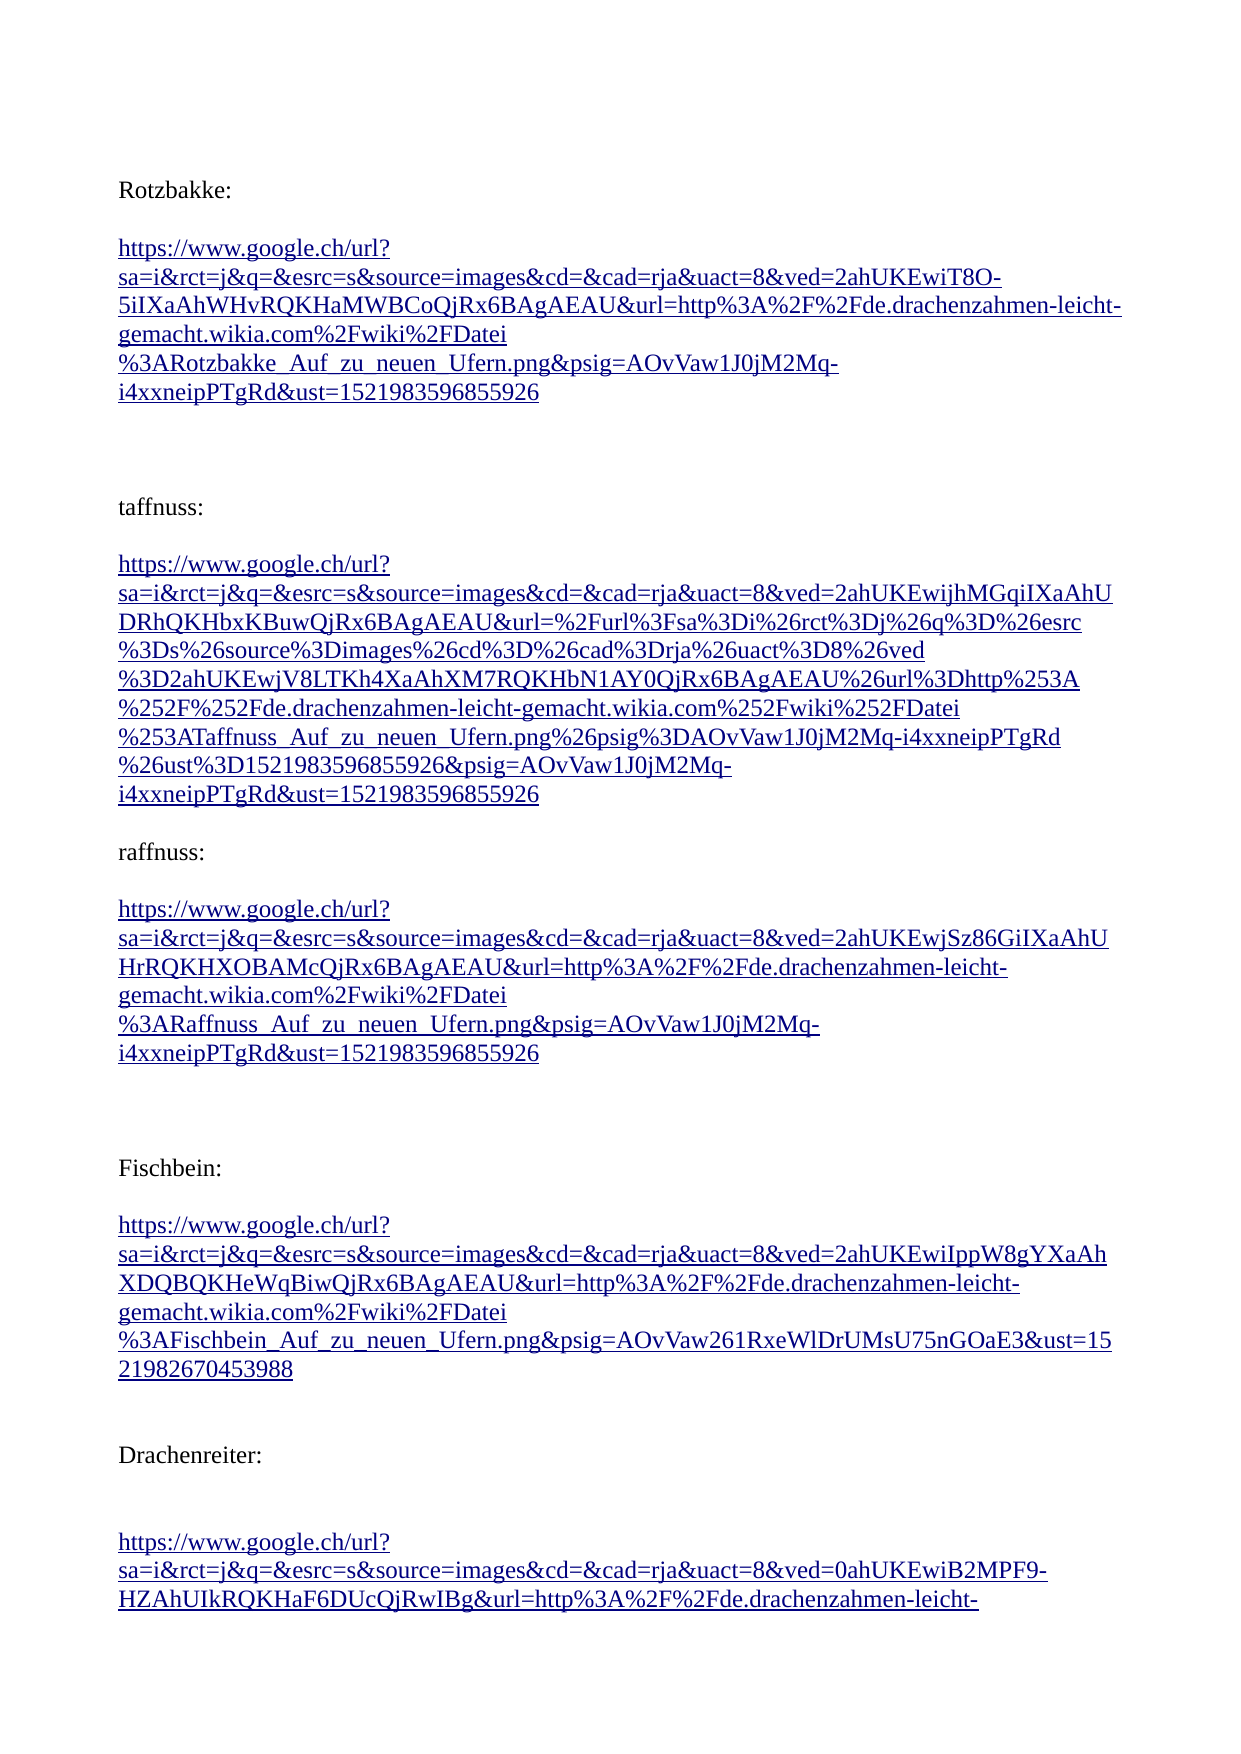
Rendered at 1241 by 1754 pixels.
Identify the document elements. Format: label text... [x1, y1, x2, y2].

text Rotzbakke: [118, 176, 1122, 204]
text raffnuss: [118, 837, 1122, 866]
text https://www.google.ch/url?sa=i&rct=j&q=&esrc=s&source=images&cd=&cad=rja&uact=8&ved=2ahUKEwjSz86GiIXaAhUHrRQKHXOBAMcQjRx6BAgAEAU&url=http%3A%2F%2Fde.drachenzahmen-leicht-gemacht.wikia.com%2Fwiki%2FDatei%3ARaffnuss_Auf_zu_neuen_Ufern.png&psig=AOvVaw1J0jM2Mq-i4xxneipPTgRd&ust=1521983596855926 [118, 894, 1122, 1067]
text https://www.google.ch/url?sa=i&rct=j&q=&esrc=s&source=images&cd=&cad=rja&uact=8&ved=0ahUKEwiB2MPF9-HZAhUIkRQKHaF6DUcQjRwIBg&url=http%3A%2F%2Fde.drachenzahmen-leicht- [118, 1527, 1122, 1613]
text https://www.google.ch/url?sa=i&rct=j&q=&esrc=s&source=images&cd=&cad=rja&uact=8&ved=2ahUKEwijhMGqiIXaAhUDRhQKHbxKBuwQjRx6BAgAEAU&url=%2Furl%3Fsa%3Di%26rct%3Dj%26q%3D%26esrc%3Ds%26source%3Dimages%26cd%3D%26cad%3Drja%26uact%3D8%26ved%3D2ahUKEwjV8LTKh4XaAhXM7RQKHbN1AY0QjRx6BAgAEAU%26url%3Dhttp%253A%252F%252Fde.drachenzahmen-leicht-gemacht.wikia.com%252Fwiki%252FDatei%253ATaffnuss_Auf_zu_neuen_Ufern.png%26psig%3DAOvVaw1J0jM2Mq-i4xxneipPTgRd%26ust%3D1521983596855926&psig=AOvVaw1J0jM2Mq-i4xxneipPTgRd&ust=1521983596855926 [118, 549, 1122, 808]
text https://www.google.ch/url?sa=i&rct=j&q=&esrc=s&source=images&cd=&cad=rja&uact=8&ved=2ahUKEwiIppW8gYXaAhXDQBQKHeWqBiwQjRx6BAgAEAU&url=http%3A%2F%2Fde.drachenzahmen-leicht-gemacht.wikia.com%2Fwiki%2FDatei%3AFischbein_Auf_zu_neuen_Ufern.png&psig=AOvVaw261RxeWlDrUMsU75nGOaE3&ust=1521982670453988 [118, 1211, 1122, 1383]
text https://www.google.ch/url?sa=i&rct=j&q=&esrc=s&source=images&cd=&cad=rja&uact=8&ved=2ahUKEwiT8O-5iIXaAhWHvRQKHaMWBCoQjRx6BAgAEAU&url=http%3A%2F%2Fde.drachenzahmen-leicht- [118, 233, 1122, 316]
text gemacht.wikia.com%2Fwiki%2FDatei%3ARotzbakke_Auf_zu_neuen_Ufern.png&psig=AOvVaw1J0jM2Mq-i4xxneipPTgRd&ust=1521983596855926 [118, 317, 1122, 406]
text Fischbein: [118, 1153, 1122, 1182]
text Drachenreiter: [118, 1441, 1122, 1469]
text taffnuss: [118, 492, 1122, 521]
